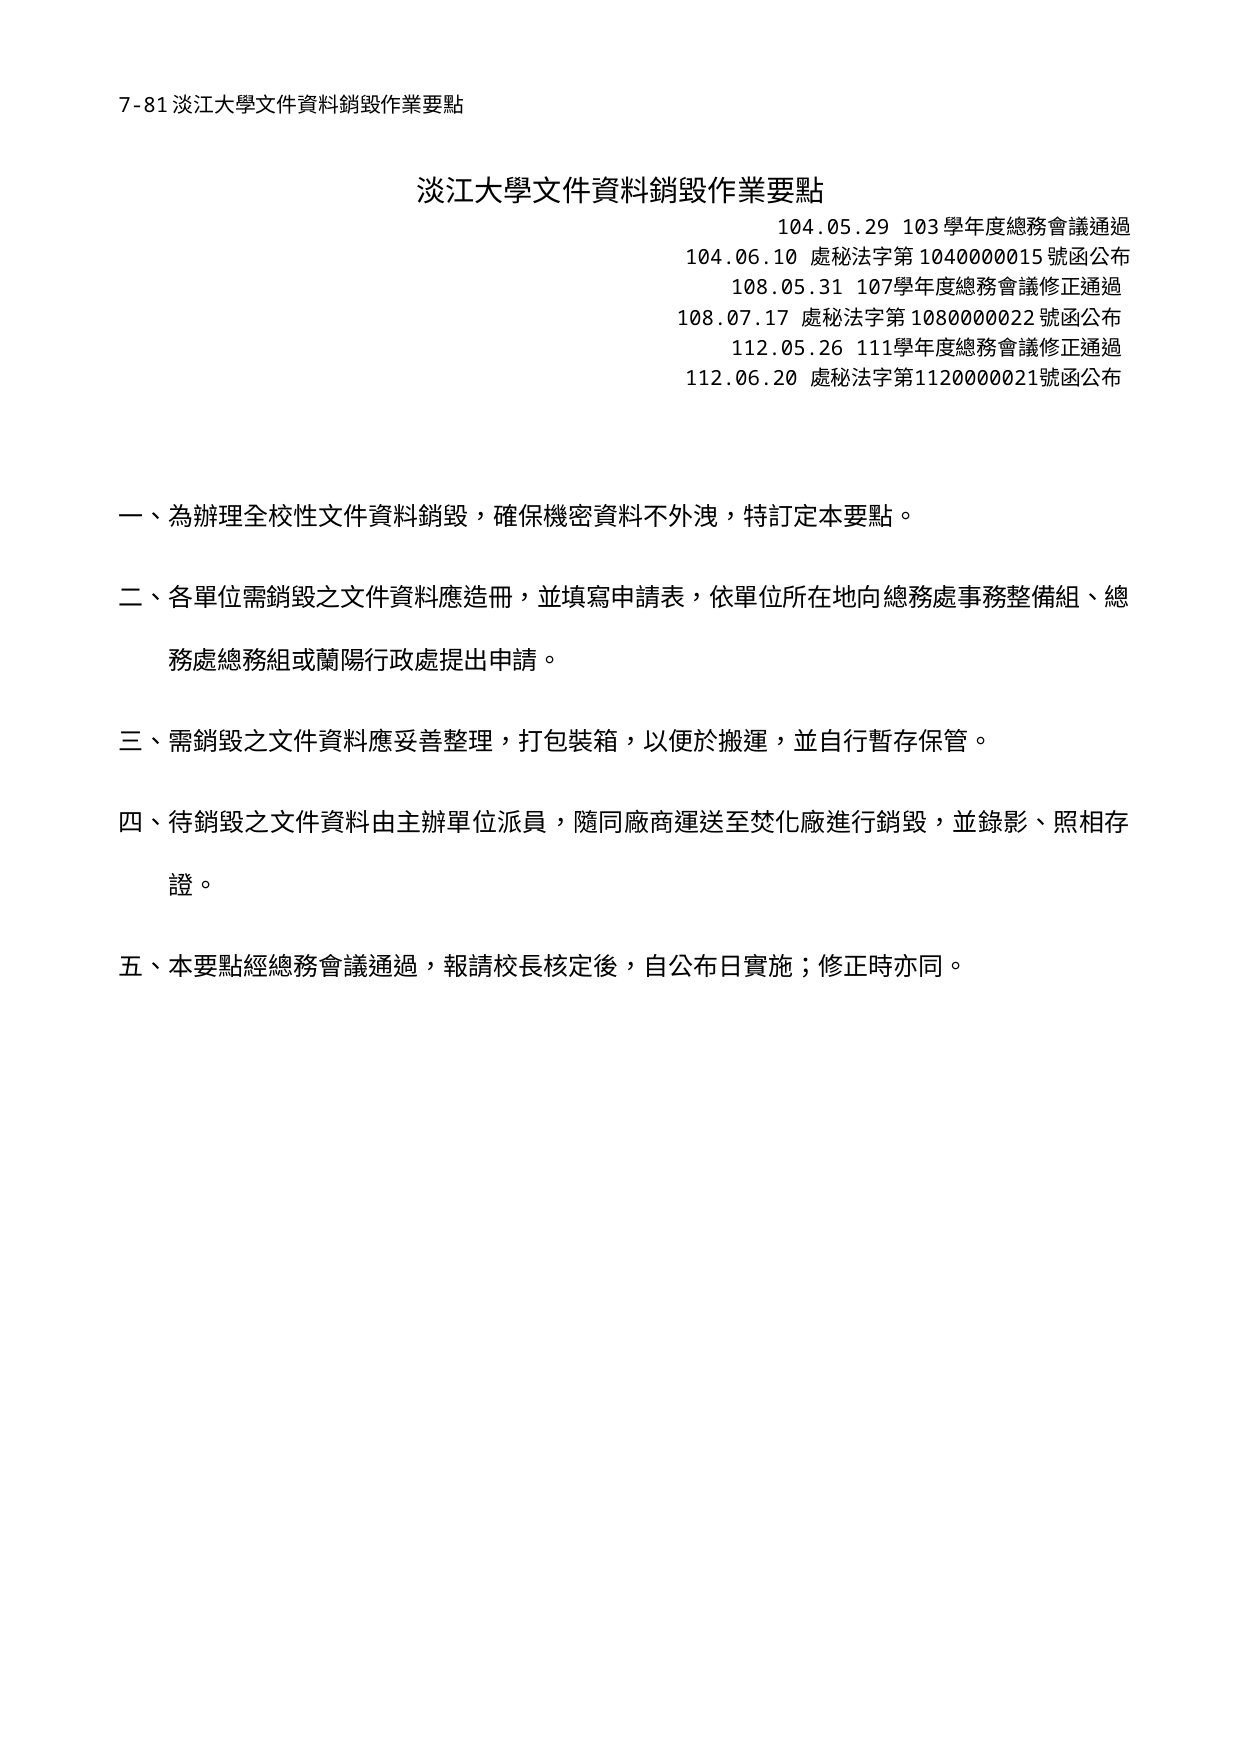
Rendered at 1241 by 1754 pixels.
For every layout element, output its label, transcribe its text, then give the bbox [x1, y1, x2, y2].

text 108.07.17 處秘法字第1080000022號函公布 [118, 301, 1122, 331]
text 104.06.10 處秘法字第1040000015號函公布 [118, 240, 1131, 271]
text 五、本要點經總務會議通過，報請校長核定後，自公布日實施；修正時亦同。 [118, 923, 1122, 986]
text 一、為辦理全校性文件資料銷毀，確保機密資料不外洩，特訂定本要點。 [118, 473, 1130, 536]
text 108.05.31 107學年度總務會議修正通過 [118, 271, 1122, 301]
text 四、待銷毀之文件資料由主辦單位派員，隨同廠商運送至焚化廠進行銷毀，並錄影、照相存證。 [118, 779, 1130, 904]
text 112.05.26 111學年度總務會議修正通過 [168, 331, 1122, 362]
text 淡江大學文件資料銷毀作業要點 [118, 147, 1122, 210]
text 三、需銷毀之文件資料應妥善整理，打包裝箱，以便於搬運，並自行暫存保管。 [118, 698, 1130, 761]
text 112.06.20 處秘法字第1120000021號函公布 [168, 362, 1122, 392]
text 二、各單位需銷毀之文件資料應造冊，並填寫申請表，依單位所在地向總務處事務整備組、總務處總務組或蘭陽行政處提出申請。 [118, 554, 1130, 679]
text 104.05.29 103學年度總務會議通過 [118, 210, 1131, 240]
